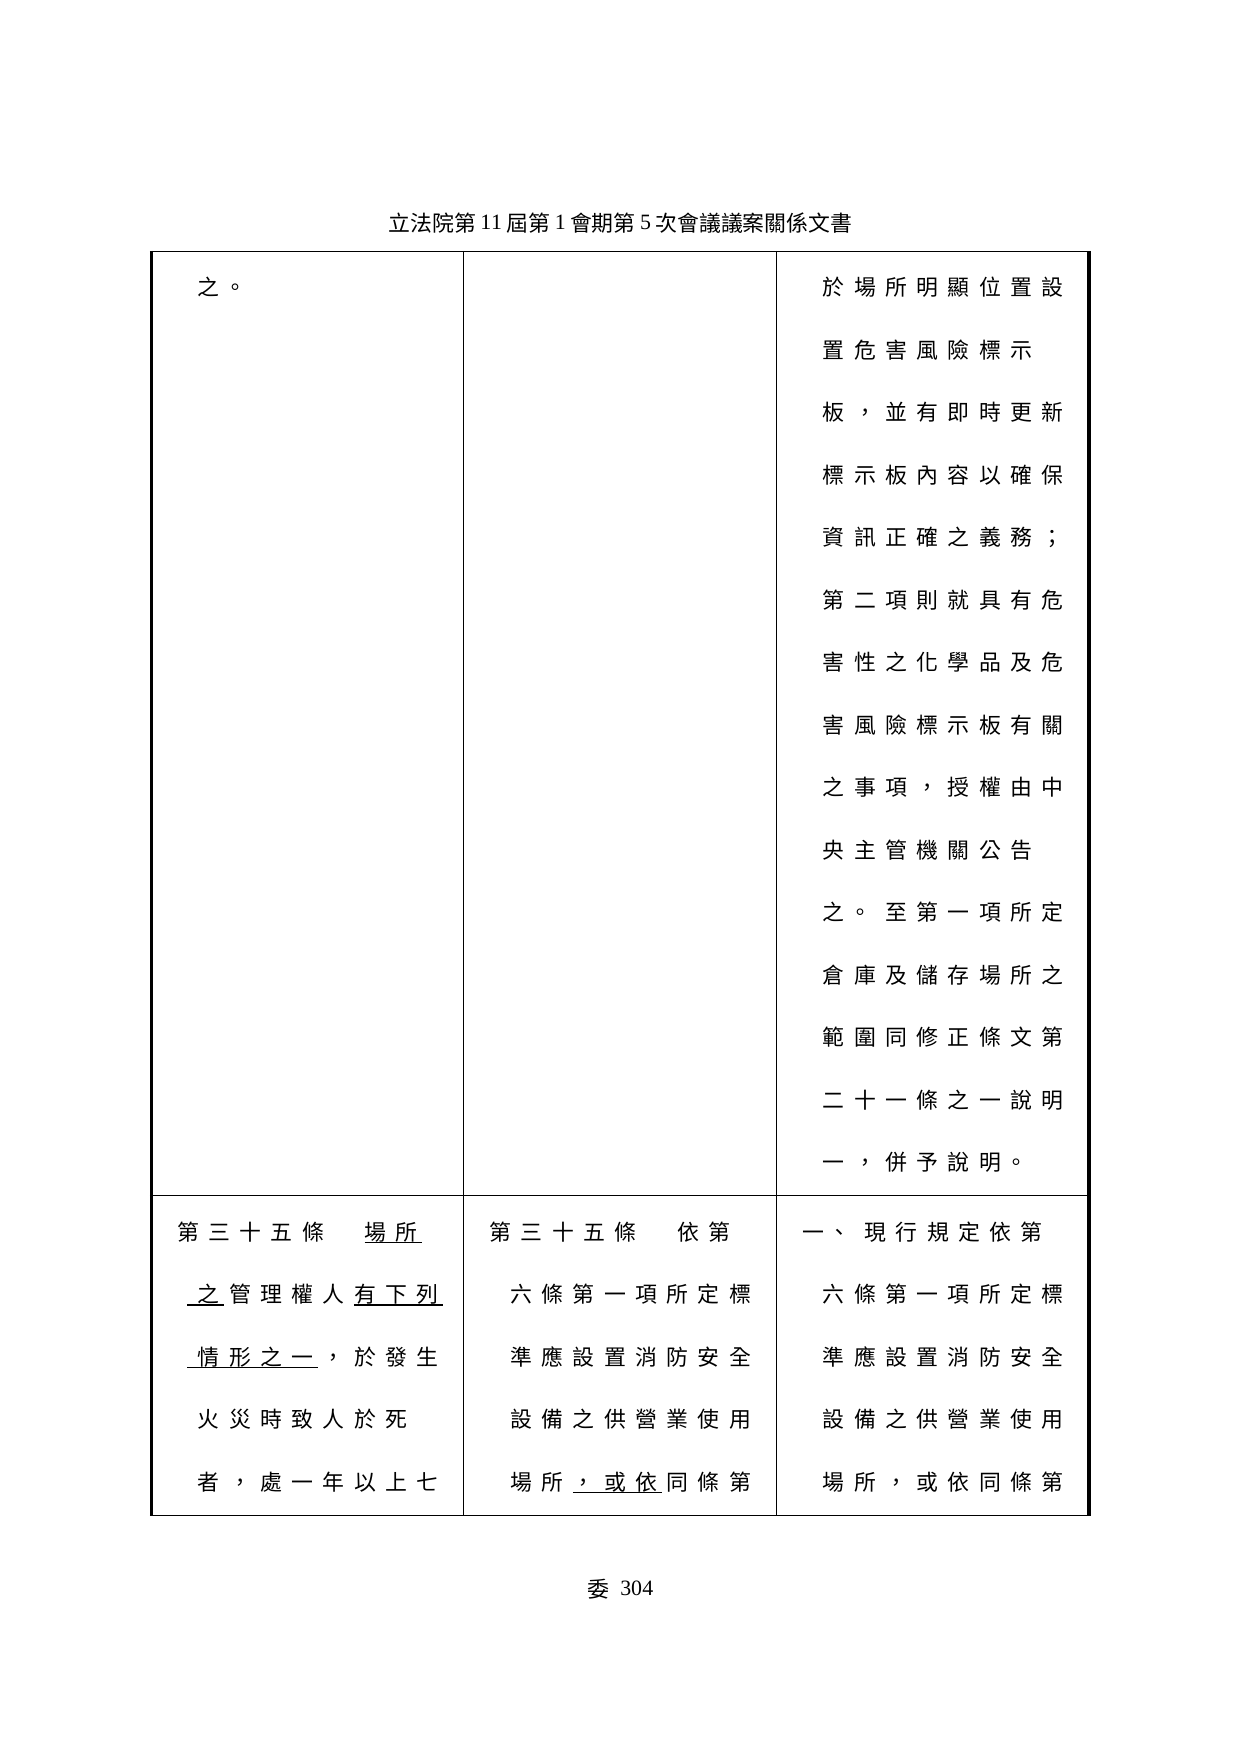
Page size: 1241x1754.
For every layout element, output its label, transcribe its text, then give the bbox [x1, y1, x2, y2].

table_cell 於場所明顯位置設置危害風險標示板，並有即時更新標示板內容以確保資訊正確之義務；第二項則就具有危害性之化學品及危害風險標示板有關之事項，授權由中央主管機關公告之。至第一項所定倉庫及儲存場所之範圍同修正條文第二十一條之一說明一，併予說明。 [777, 252, 1087, 1195]
table_cell [464, 252, 776, 1195]
table_cell 第三十五條 依第六條第一項所定標準應設置消防安全設備之供營業使用場所，或依同條第 [464, 1196, 776, 1514]
table_cell 之。 [153, 252, 463, 1195]
table_cell 一、現行規定依第六條第一項所定標準應設置消防安全設備之供營業使用場所，或依同條第 [777, 1196, 1087, 1514]
table_cell 第三十五條 場所之管理權人有下列情形之一，於發生火災時致人於死者，處一年以上七 [153, 1196, 463, 1514]
